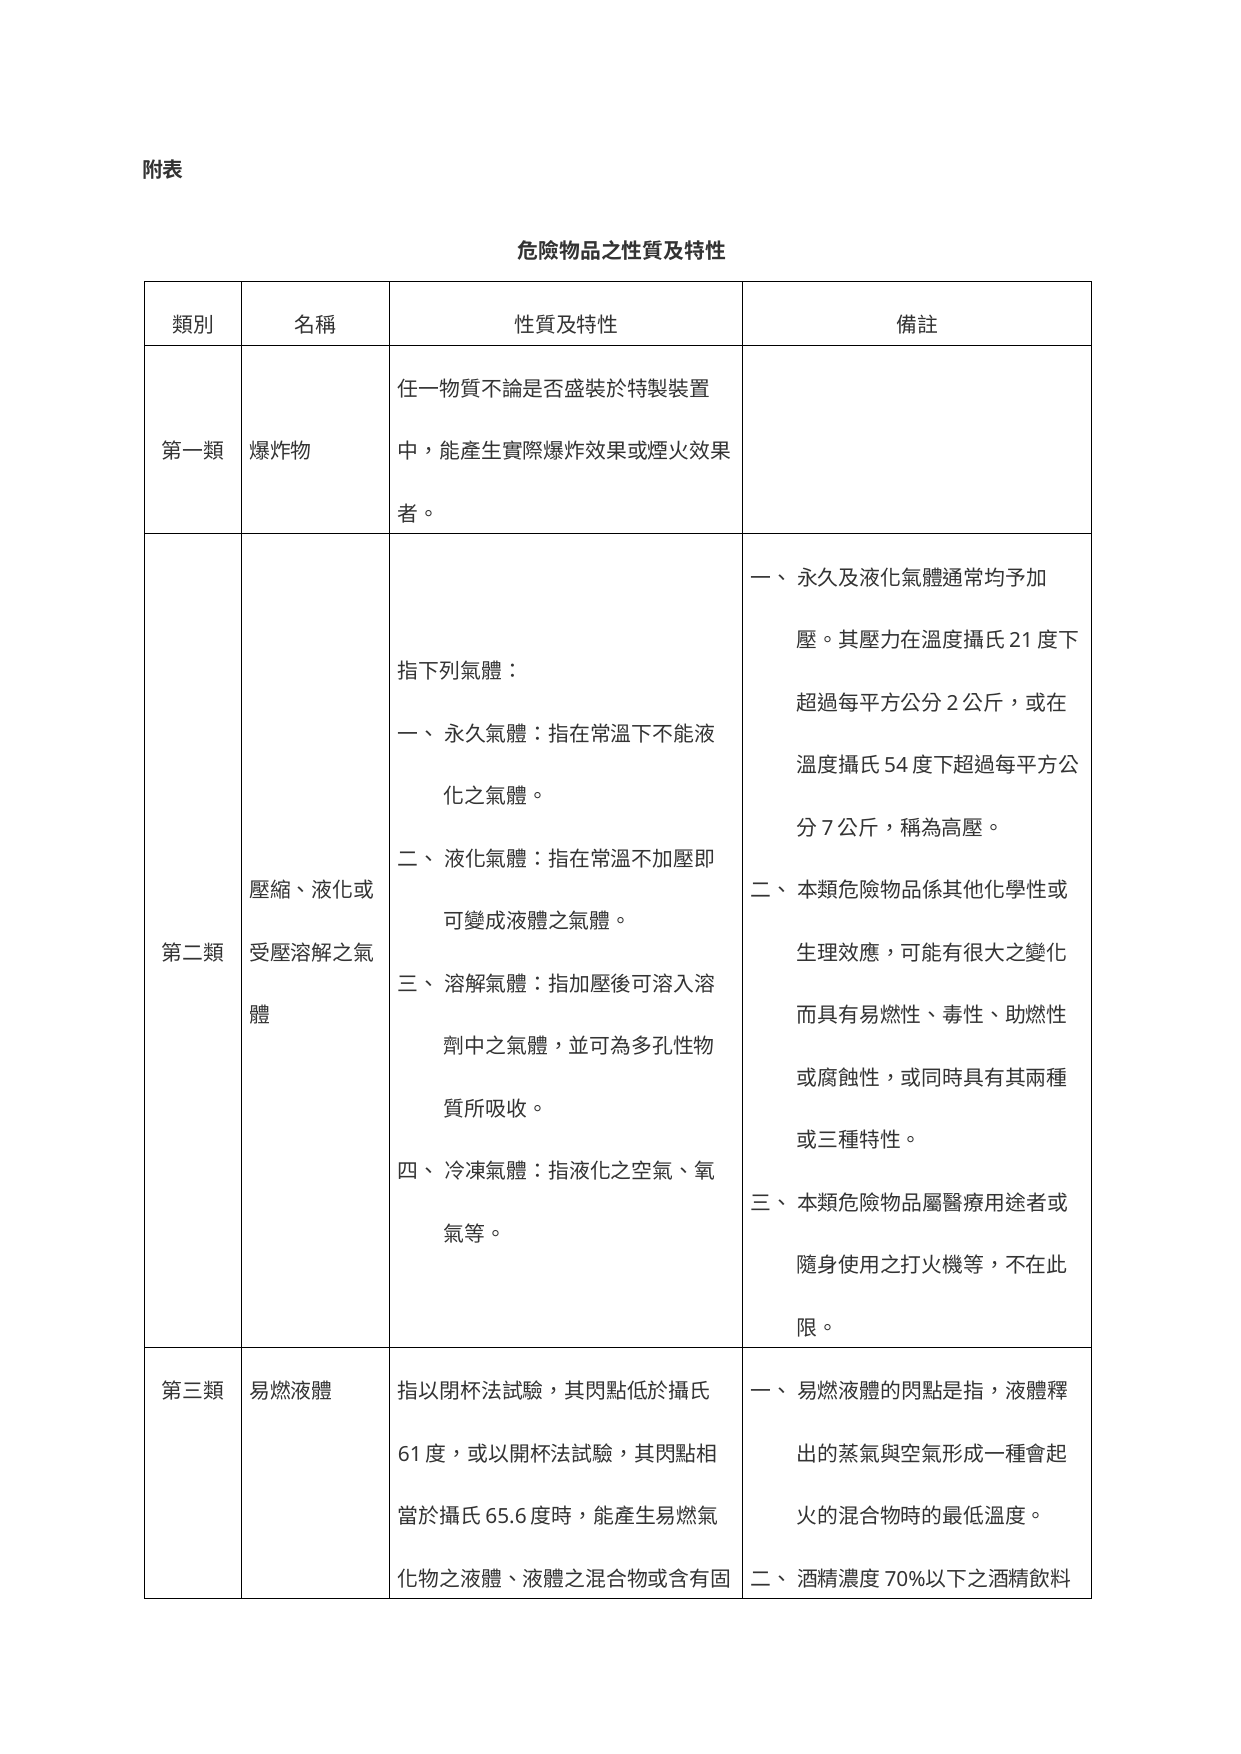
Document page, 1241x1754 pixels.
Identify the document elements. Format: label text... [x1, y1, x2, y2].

table_cell 一、 永久及液化氣體通常均予加壓。其壓力在溫度攝氏21度下超過每平方公分2公斤，或在溫度攝氏54度下超過每平方公分7公斤，稱為高壓。 二、 本類危險物品係其他化學性或生理效應，可能有很大之變化而具有易燃性、毒性、助燃性或腐蝕性，或同時具有其兩種或三種特性。 三、 本類危險物品屬醫療用途者或隨身使用之打火機等，不在此限。 [743, 534, 1091, 1347]
table_header 類別 [145, 282, 241, 345]
table_cell 第一類 [145, 346, 241, 533]
table_cell 易燃液體 [242, 1348, 389, 1598]
table_cell 爆炸物 [242, 346, 389, 533]
table_cell 指以閉杯法試驗，其閃點低於攝氏61度，或以開杯法試驗，其閃點相當於攝氏65.6度時，能產生易燃氣化物之液體、液體之混合物或含有固 [390, 1348, 742, 1598]
table_cell 一、 易燃液體的閃點是指，液體釋出的蒸氣與空氣形成一種會起火的混合物時的最低溫度。 二、 酒精濃度70%以下之酒精飲料 [743, 1348, 1091, 1598]
table_cell 壓縮、液化或受壓溶解之氣體 [242, 534, 389, 1347]
text 附表 [142, 127, 1098, 189]
table_header 名稱 [242, 282, 389, 345]
table_header 性質及特性 [390, 282, 742, 345]
table_cell 第二類 [145, 534, 241, 1347]
table_cell [743, 346, 1091, 533]
table_header 備註 [743, 282, 1091, 345]
table_cell 指下列氣體： 一、 永久氣體：指在常溫下不能液化之氣體。 二、 液化氣體：指在常溫不加壓即可變成液體之氣體。 三、 溶解氣體：指加壓後可溶入溶劑中之氣體，並可為多孔性物質所吸收。 四、 冷凍氣體：指液化之空氣、氧氣等。 [390, 534, 742, 1347]
table_cell 任一物質不論是否盛裝於特製裝置中，能產生實際爆炸效果或煙火效果者。 [390, 346, 742, 533]
table_cell 第三類 [145, 1348, 241, 1598]
text 危險物品之性質及特性 [142, 208, 1102, 271]
